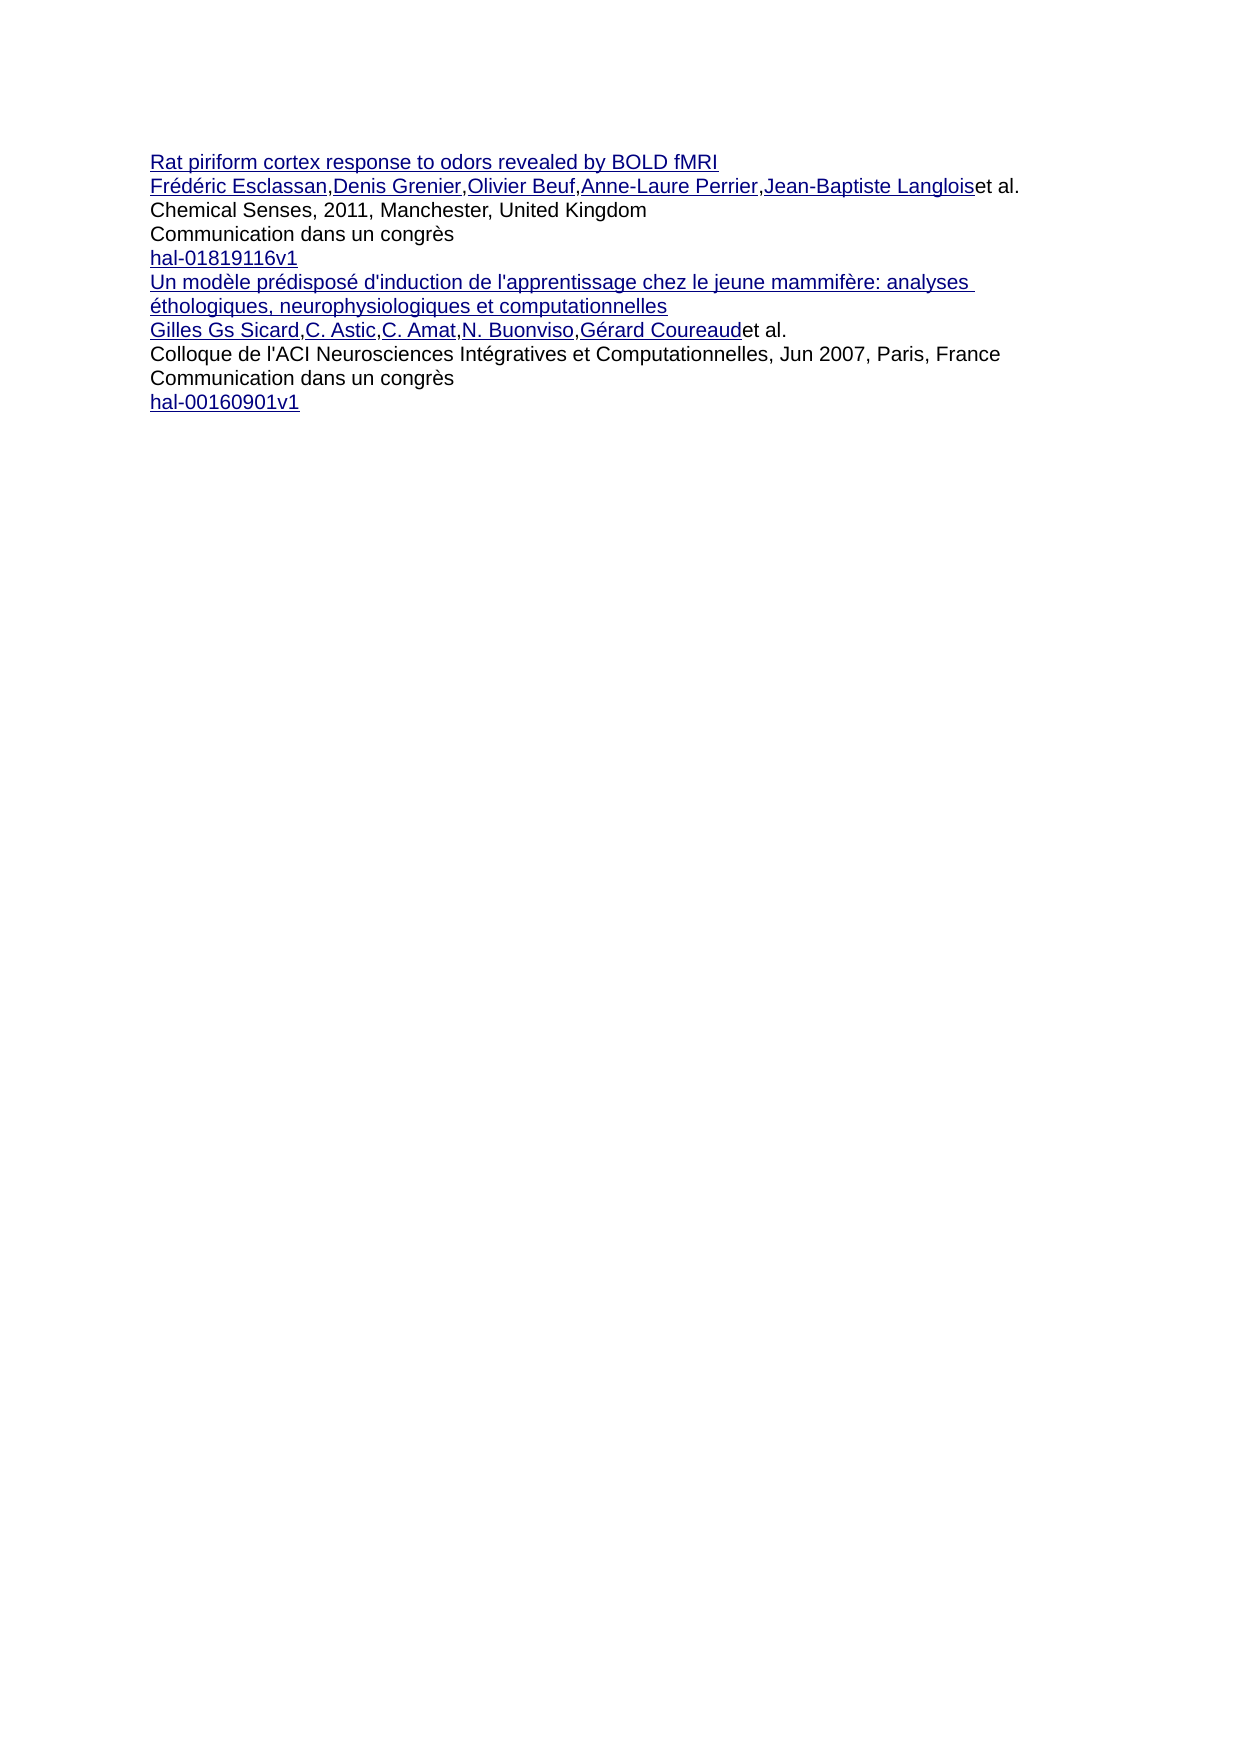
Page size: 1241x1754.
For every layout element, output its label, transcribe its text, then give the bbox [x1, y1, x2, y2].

table_cell Rat piriform cortex response to odors revealed by BOLD fMRI Frédéric Esclassan,Denis Grenier,Olivier Beuf,Anne-Laure Perrier,Jean-Baptiste Langloiset al. Chemical Senses, 2011, Manchester, United Kingdom Communication dans un congrès hal-01819116v1 [150, 150, 1090, 270]
table_cell Un modèle prédisposé d'induction de l'apprentissage chez le jeune mammifère: analyses éthologiques, neurophysiologiques et computationnelles Gilles Gs Sicard,C. Astic,C. Amat,N. Buonviso,Gérard Coureaudet al. Colloque de l'ACI Neurosciences Intégratives et Computationnelles, Jun 2007, Paris, France Communication dans un congrès hal-00160901v1 [150, 270, 1090, 413]
